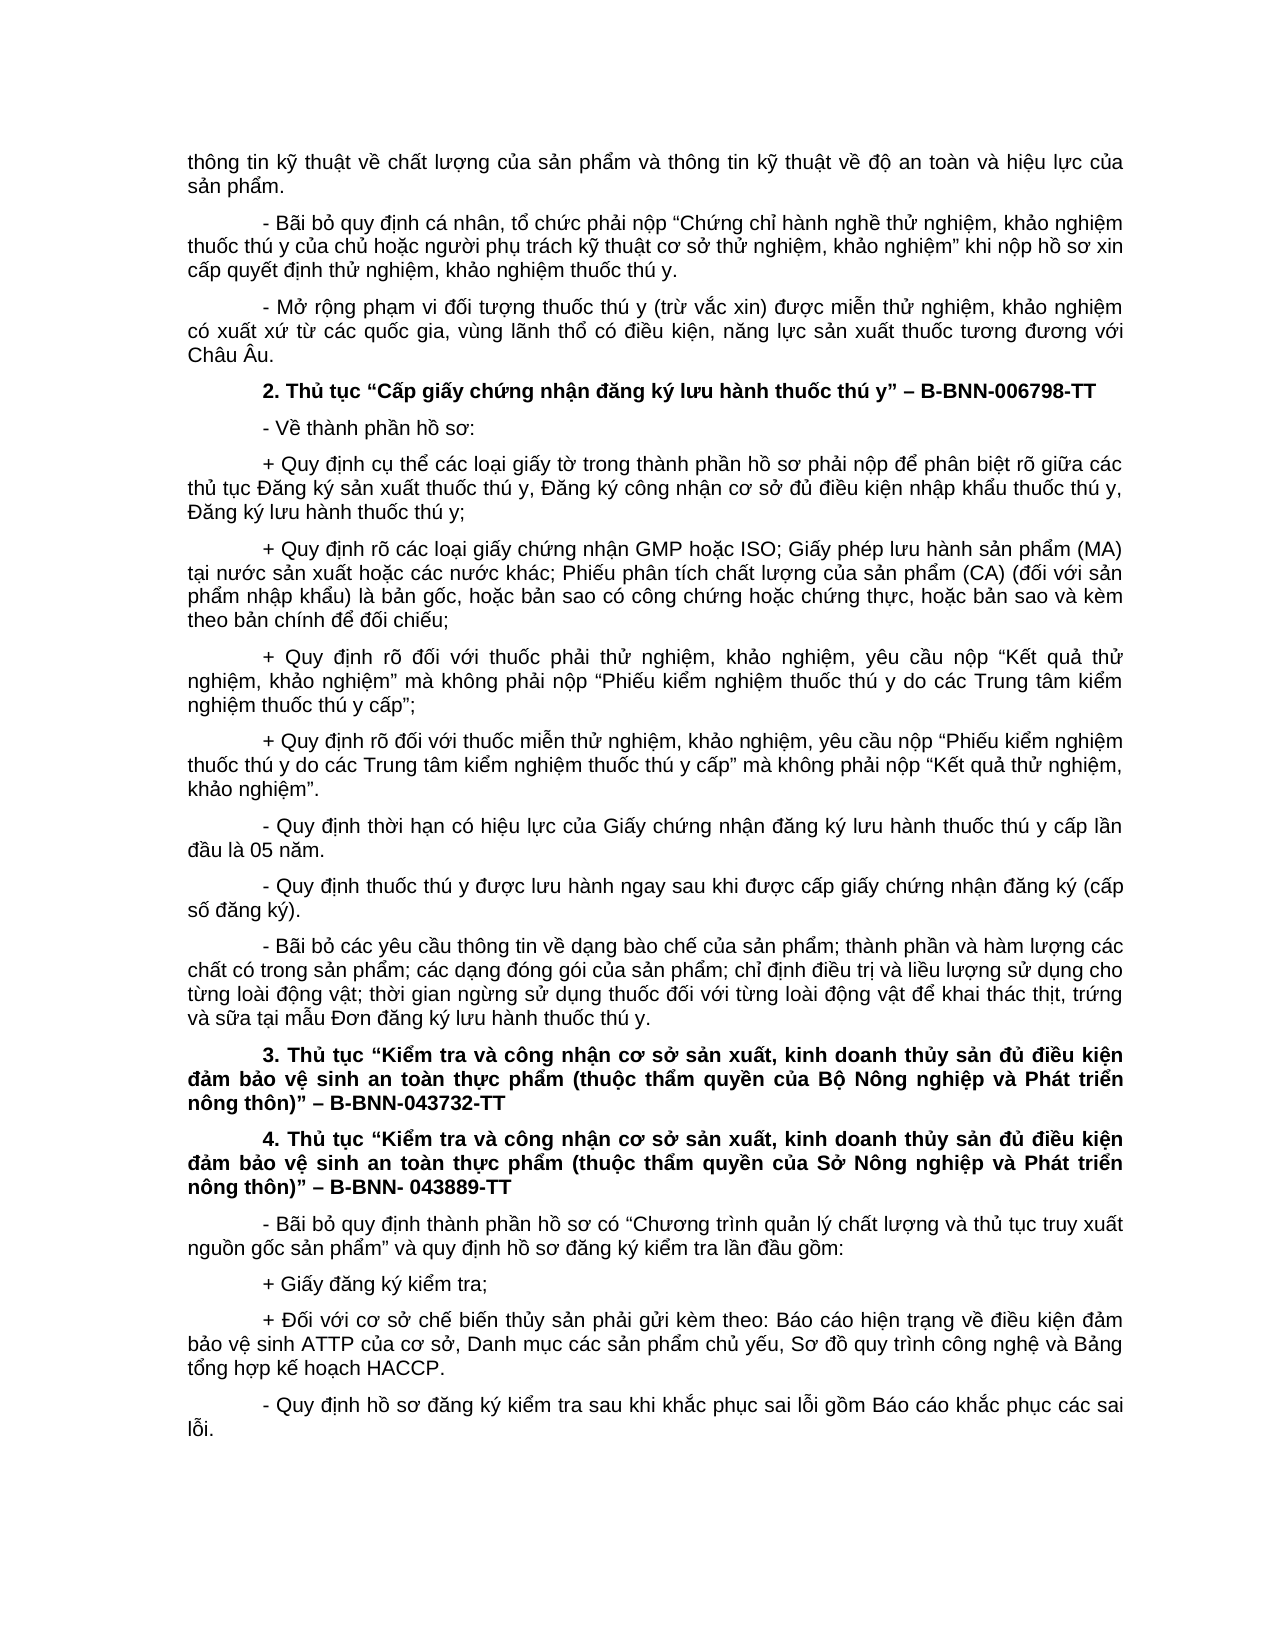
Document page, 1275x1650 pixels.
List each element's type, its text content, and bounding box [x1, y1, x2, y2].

text + Quy định rõ các loại giấy chứng nhận GMP hoặc ISO; Giấy phép lưu hành sản phẩm (MA) tại nước sản xuất hoặc các nước khác; Phiếu phân tích chất lượng của sản phẩm (CA) (đối với sản phẩm nhập khẩu) là bản gốc, hoặc bản sao có công chứng hoặc chứng thực, hoặc bản sao và kèm theo bản chính để đối chiếu; [187, 536, 1125, 632]
text + Quy định rõ đối với thuốc miễn thử nghiệm, khảo nghiệm, yêu cầu nộp “Phiếu kiểm nghiệm thuốc thú y do các Trung tâm kiểm nghiệm thuốc thú y cấp” mà không phải nộp “Kết quả thử nghiệm, khảo nghiệm”. [187, 729, 1125, 801]
text + Quy định cụ thể các loại giấy tờ trong thành phần hồ sơ phải nộp để phân biệt rõ giữa các thủ tục Đăng ký sản xuất thuốc thú y, Đăng ký công nhận cơ sở đủ điều kiện nhập khẩu thuốc thú y, Đăng ký lưu hành thuốc thú y; [187, 452, 1125, 524]
text + Giấy đăng ký kiểm tra; [187, 1272, 1125, 1296]
text thông tin kỹ thuật về chất lượng của sản phẩm và thông tin kỹ thuật về độ an toàn và hiệu lực của sản phẩm. [187, 150, 1125, 198]
text 4. Thủ tục “Kiểm tra và công nhận cơ sở sản xuất, kinh doanh thủy sản đủ điều kiện đảm bảo vệ sinh an toàn thực phẩm (thuộc thẩm quyền của Sở Nông nghiệp và Phát triển nông thôn)” – B-BNN- 043889-TT [187, 1127, 1125, 1199]
text - Bãi bỏ quy định cá nhân, tổ chức phải nộp “Chứng chỉ hành nghề thử nghiệm, khảo nghiệm thuốc thú y của chủ hoặc người phụ trách kỹ thuật cơ sở thử nghiệm, khảo nghiệm” khi nộp hồ sơ xin cấp quyết định thử nghiệm, khảo nghiệm thuốc thú y. [187, 210, 1125, 282]
text 2. Thủ tục “Cấp giấy chứng nhận đăng ký lưu hành thuốc thú y” – B-BNN-006798-TT [187, 379, 1125, 403]
text - Bãi bỏ quy định thành phần hồ sơ có “Chương trình quản lý chất lượng và thủ tục truy xuất nguồn gốc sản phẩm” và quy định hồ sơ đăng ký kiểm tra lần đầu gồm: [187, 1211, 1125, 1259]
text - Mở rộng phạm vi đối tượng thuốc thú y (trừ vắc xin) được miễn thử nghiệm, khảo nghiệm có xuất xứ từ các quốc gia, vùng lãnh thổ có điều kiện, năng lực sản xuất thuốc tương đương với Châu Âu. [187, 295, 1125, 367]
text 3. Thủ tục “Kiểm tra và công nhận cơ sở sản xuất, kinh doanh thủy sản đủ điều kiện đảm bảo vệ sinh an toàn thực phẩm (thuộc thẩm quyền của Bộ Nông nghiệp và Phát triển nông thôn)” – B-BNN-043732-TT [187, 1043, 1125, 1114]
text + Đối với cơ sở chế biến thủy sản phải gửi kèm theo: Báo cáo hiện trạng về điều kiện đảm bảo vệ sinh ATTP của cơ sở, Danh mục các sản phẩm chủ yếu, Sơ đồ quy trình công nghệ và Bảng tổng hợp kế hoạch HACCP. [187, 1308, 1125, 1380]
text - Quy định thuốc thú y được lưu hành ngay sau khi được cấp giấy chứng nhận đăng ký (cấp số đăng ký). [187, 874, 1125, 922]
text - Bãi bỏ các yêu cầu thông tin về dạng bào chế của sản phẩm; thành phần và hàm lượng các chất có trong sản phẩm; các dạng đóng gói của sản phẩm; chỉ định điều trị và liều lượng sử dụng cho từng loài động vật; thời gian ngừng sử dụng thuốc đối với từng loài động vật để khai thác thịt, trứng và sữa tại mẫu Đơn đăng ký lưu hành thuốc thú y. [187, 934, 1125, 1030]
text - Về thành phần hồ sơ: [187, 416, 1125, 439]
text + Quy định rõ đối với thuốc phải thử nghiệm, khảo nghiệm, yêu cầu nộp “Kết quả thử nghiệm, khảo nghiệm” mà không phải nộp “Phiếu kiểm nghiệm thuốc thú y do các Trung tâm kiểm nghiệm thuốc thú y cấp”; [187, 645, 1125, 717]
text - Quy định thời hạn có hiệu lực của Giấy chứng nhận đăng ký lưu hành thuốc thú y cấp lần đầu là 05 năm. [187, 813, 1125, 861]
text - Quy định hồ sơ đăng ký kiểm tra sau khi khắc phục sai lỗi gồm Báo cáo khắc phục các sai lỗi. [187, 1393, 1125, 1441]
